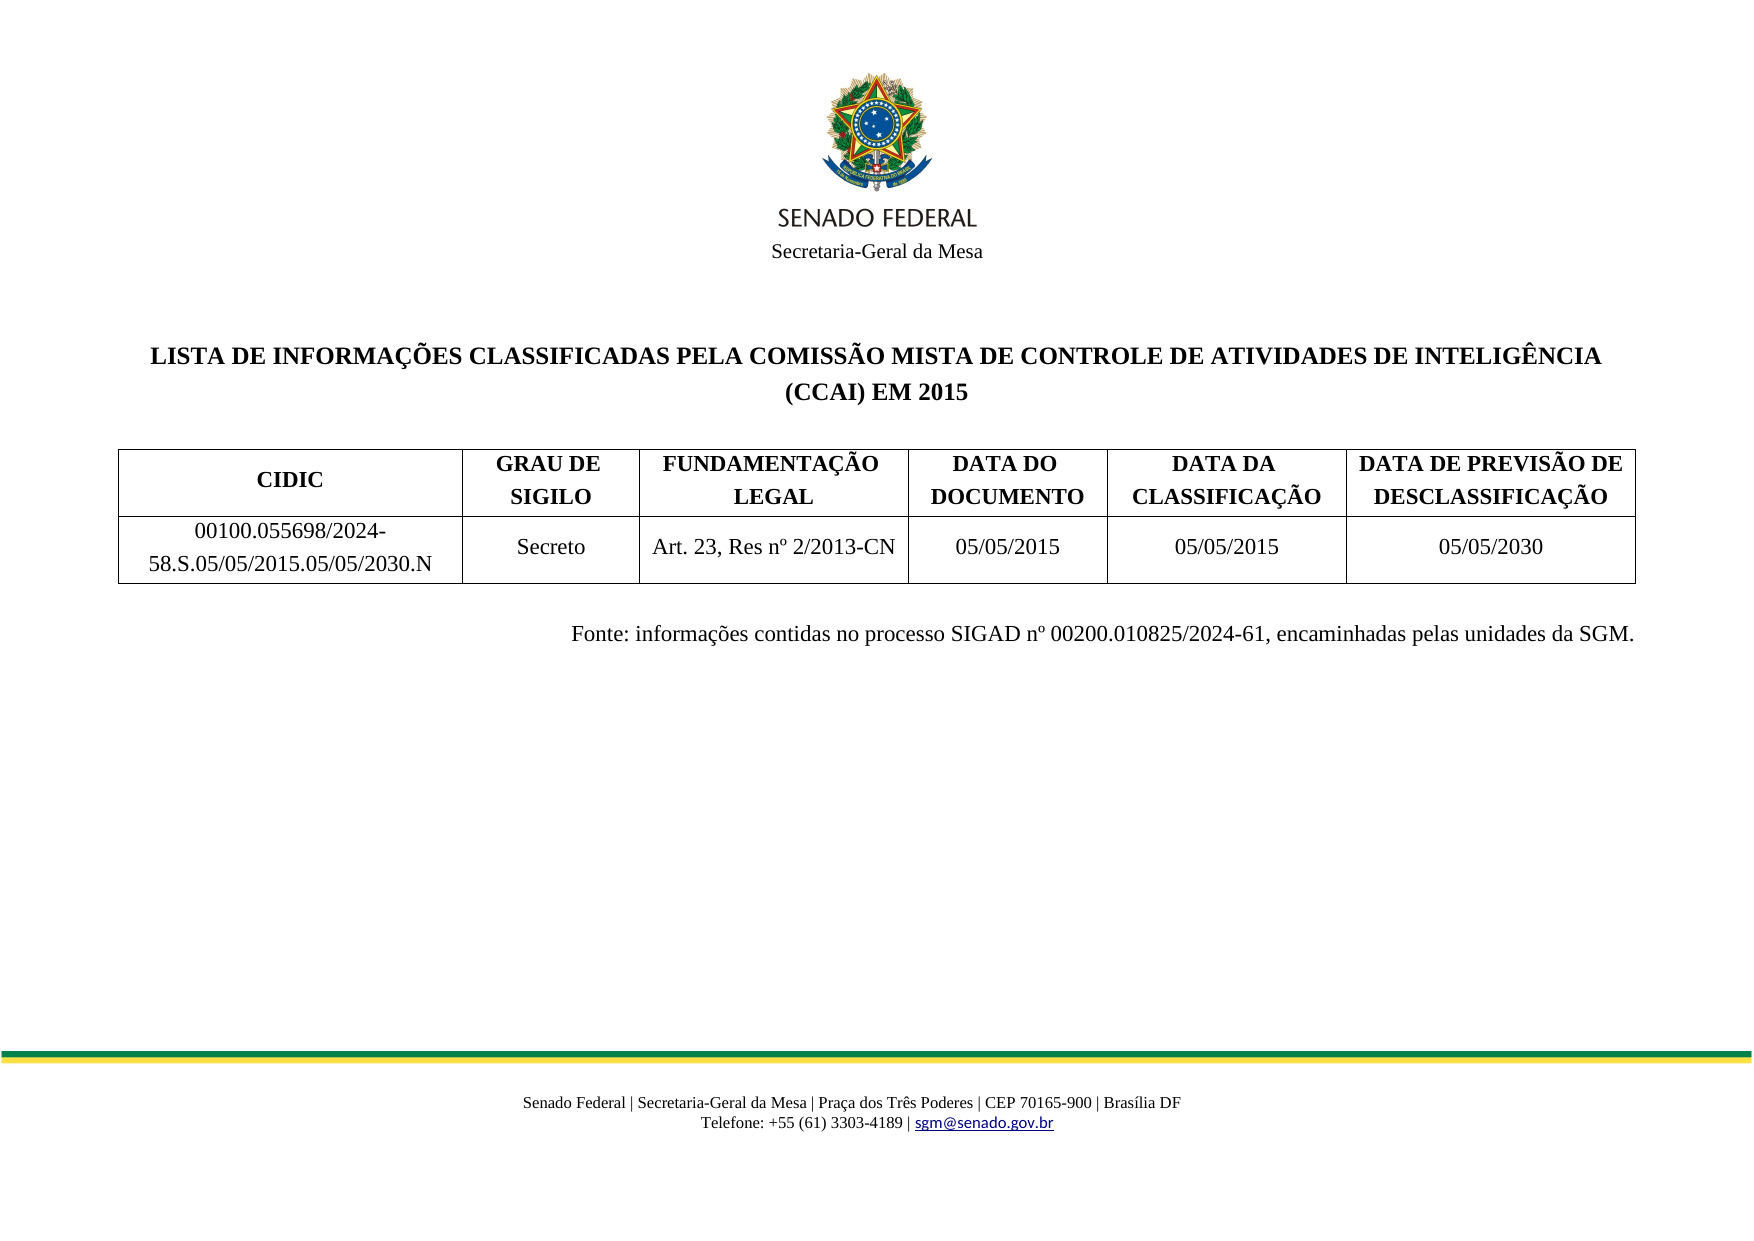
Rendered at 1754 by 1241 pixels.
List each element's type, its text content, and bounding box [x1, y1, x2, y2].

text LISTA DE INFORMAÇÕES CLASSIFICADAS PELA COMISSÃO MISTA DE CONTROLE DE ATIVIDADES DE INTELIGÊNCIA (CCAI) EM 2015 [118, 341, 1635, 406]
text Fonte: informações contidas no processo SIGAD nº 00200.010825/2024-61, encaminhadas pelas unidades da SGM. [118, 620, 1635, 646]
table_cell 00100.055698/2024- 58.S.05/05/2015.05/05/2030.N [119, 517, 462, 583]
table_cell 05/05/2030 [1347, 517, 1635, 583]
table_header DATA DO DOCUMENTO [909, 450, 1107, 516]
table_header GRAU DE SIGILO [463, 450, 639, 516]
table_cell Art. 23, Res nº 2/2013-CN [640, 517, 908, 583]
table_header FUNDAMENTAÇÃO LEGAL [640, 450, 908, 516]
table_header DATA DA CLASSIFICAÇÃO [1108, 450, 1346, 516]
table_cell 05/05/2015 [909, 517, 1107, 583]
table_cell 05/05/2015 [1108, 517, 1346, 583]
table_header CIDIC [119, 450, 462, 516]
table_cell Secreto [463, 517, 639, 583]
table_header DATA DE PREVISÃO DE DESCLASSIFICAÇÃO [1347, 450, 1635, 516]
